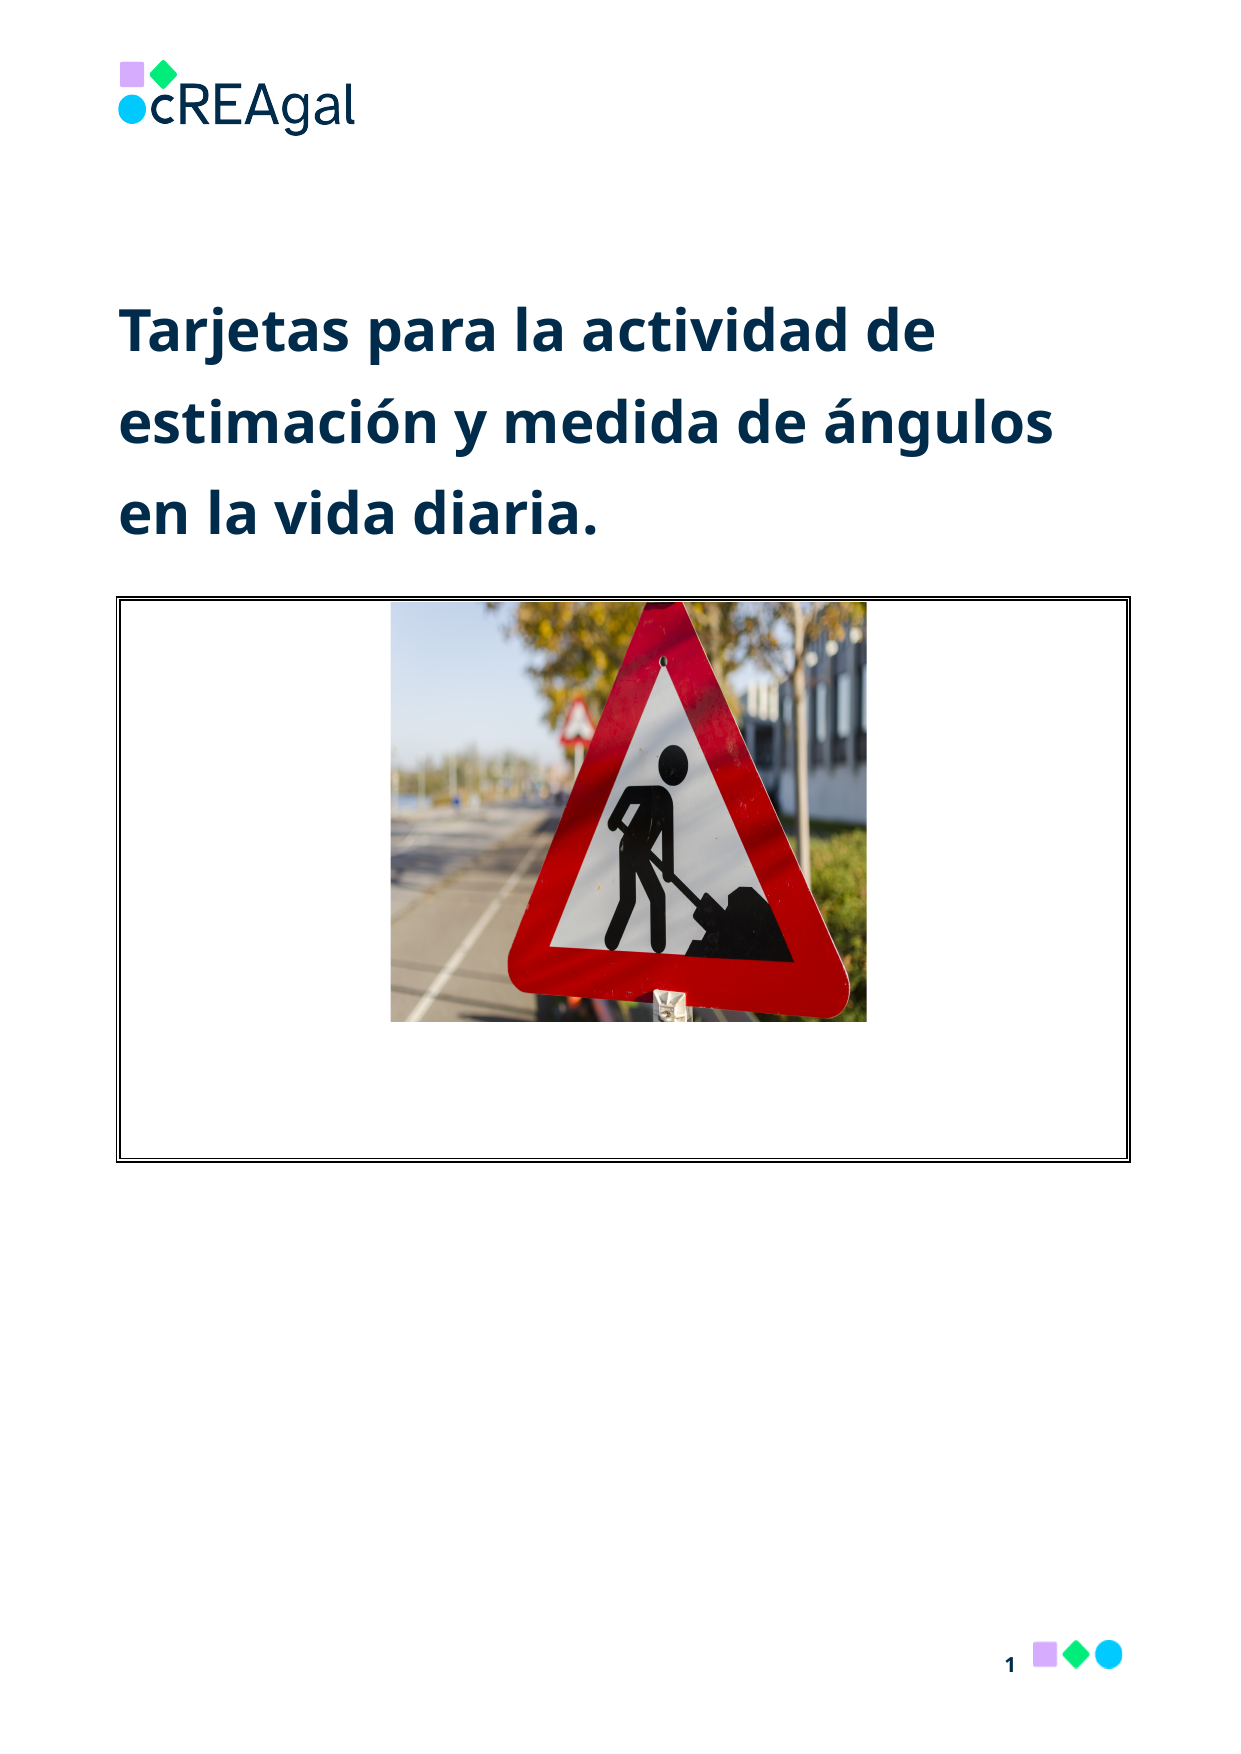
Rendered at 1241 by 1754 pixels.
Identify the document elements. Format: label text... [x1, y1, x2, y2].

picture [1112, 1657, 1123, 1669]
picture [390, 602, 867, 1022]
picture [1113, 1640, 1123, 1651]
table_header TARJETA Nº 1: SEÑAL DE TRÁFICO [121, 601, 1126, 1157]
picture [1033, 1640, 1106, 1669]
subtitle Tarjetas para la actividad de estimación y medida de ángulos en la vida diaria. [118, 289, 1122, 551]
picture [118, 60, 355, 136]
